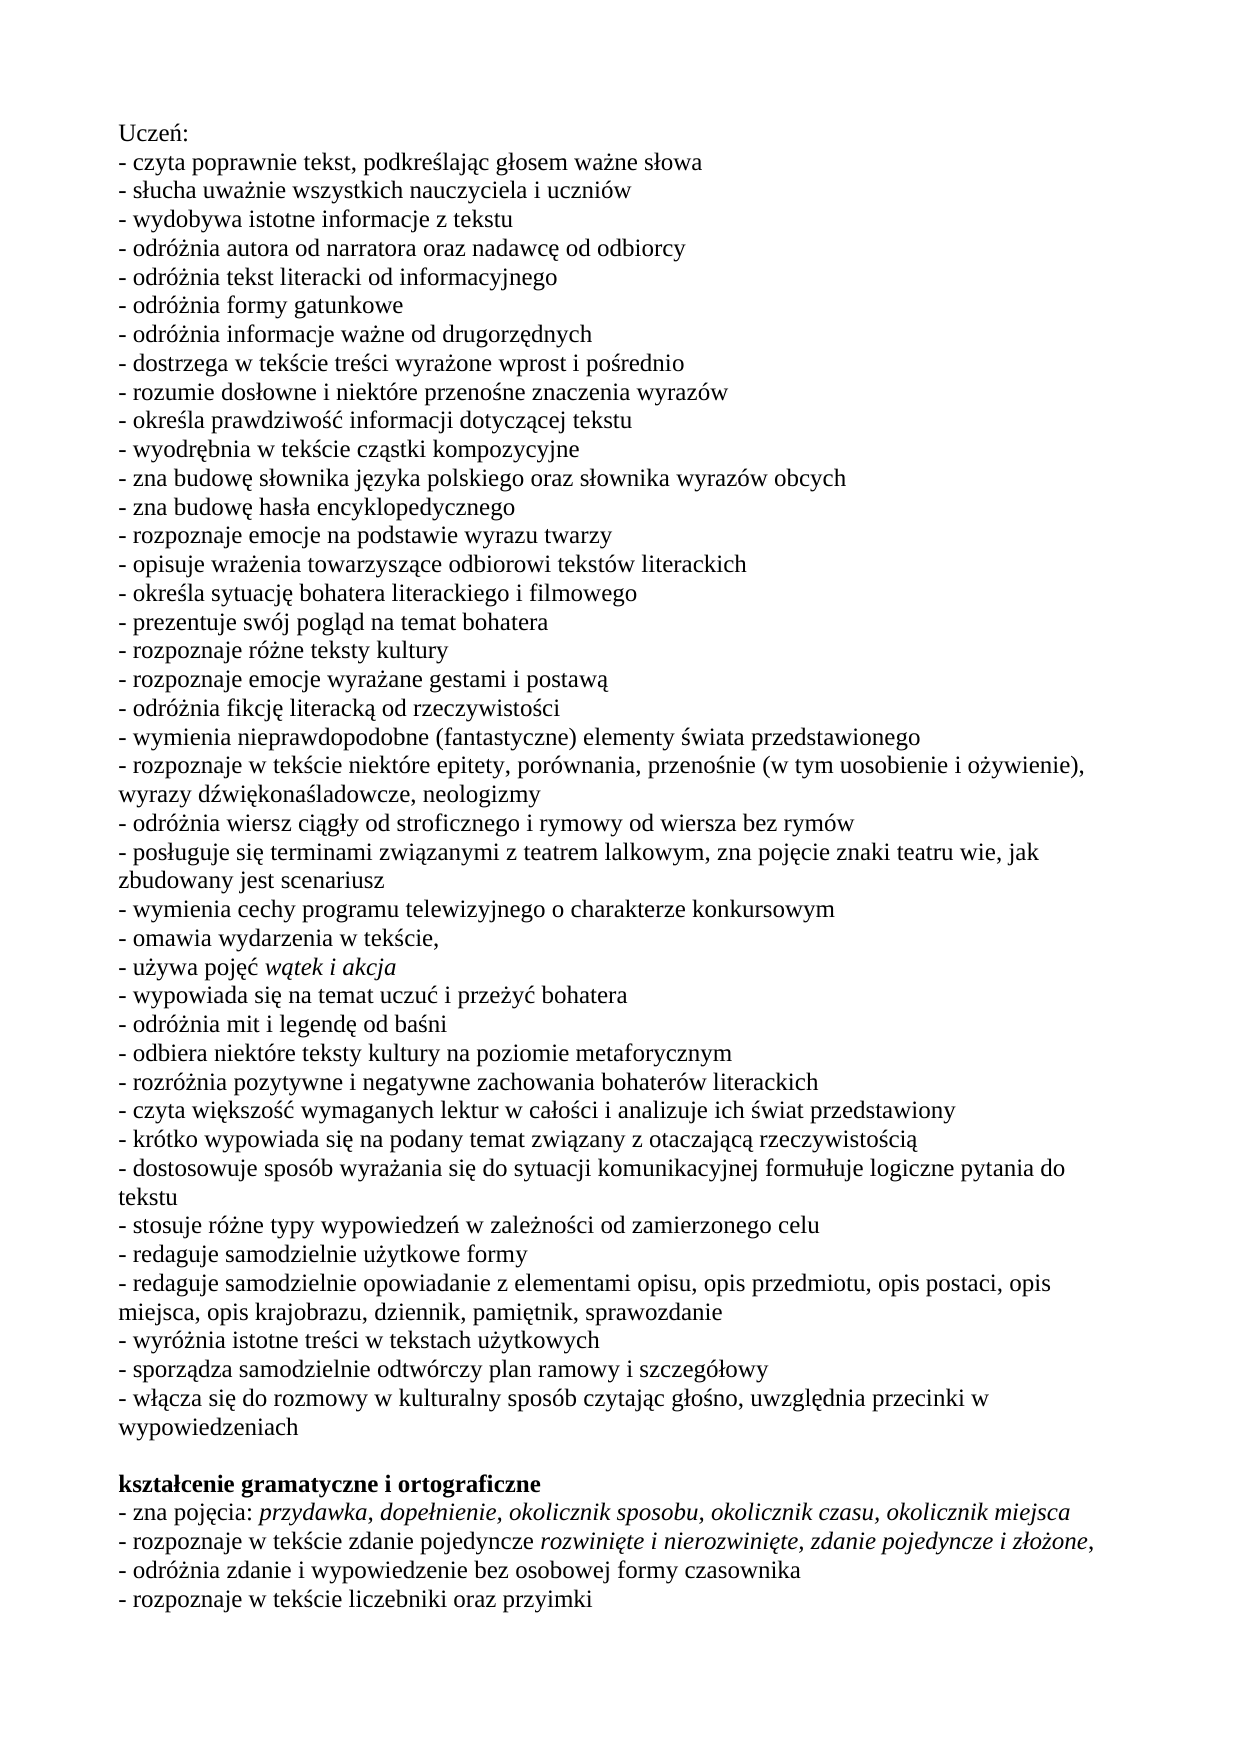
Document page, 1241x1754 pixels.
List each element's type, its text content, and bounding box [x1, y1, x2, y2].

text - sporządza samodzielnie odtwórczy plan ramowy i szczegółowy [118, 1354, 1122, 1383]
text - opisuje wrażenia towarzyszące odbiorowi tekstów literackich [118, 549, 1122, 578]
text - rozpoznaje w tekście liczebniki oraz przyimki [118, 1584, 1122, 1612]
text - odróżnia mit i legendę od baśni [118, 1009, 1122, 1038]
text - rozróżnia pozytywne i negatywne zachowania bohaterów literackich [118, 1067, 1122, 1096]
text - dostrzega w tekście treści wyrażone wprost i pośrednio [118, 348, 1122, 377]
text Uczeń: [118, 118, 1122, 147]
text - odbiera niektóre teksty kultury na poziomie metaforycznym [118, 1038, 1122, 1067]
text - odróżnia formy gatunkowe [118, 291, 1122, 319]
text - rozpoznaje emocje wyrażane gestami i postawą [118, 664, 1122, 693]
text - rozumie dosłowne i niektóre przenośne znaczenia wyrazów [118, 377, 1122, 406]
text - omawia wydarzenia w tekście, [118, 923, 1122, 952]
text - odróżnia autora od narratora oraz nadawcę od odbiorcy [118, 233, 1122, 262]
text - odróżnia zdanie i wypowiedzenie bez osobowej formy czasownika [118, 1555, 1122, 1584]
text - odróżnia tekst literacki od informacyjnego [118, 262, 1122, 291]
text - dostosowuje sposób wyrażania się do sytuacji komunikacyjnej formułuje logiczne pytania do tekstu [118, 1153, 1122, 1211]
text - określa prawdziwość informacji dotyczącej tekstu [118, 406, 1122, 434]
text - włącza się do rozmowy w kulturalny sposób czytając głośno, uwzględnia przecinki w wypowiedzeniach [118, 1383, 1122, 1441]
text - wyodrębnia w tekście cząstki kompozycyjne [118, 434, 1122, 463]
text - rozpoznaje emocje na podstawie wyrazu twarzy [118, 521, 1122, 549]
text - prezentuje swój pogląd na temat bohatera [118, 607, 1122, 636]
text - zna budowę słownika języka polskiego oraz słownika wyrazów obcych [118, 463, 1122, 492]
text - używa pojęć wątek i akcja [118, 952, 1122, 981]
text kształcenie gramatyczne i ortograficzne [118, 1469, 1122, 1497]
text - zna budowę hasła encyklopedycznego [118, 492, 1122, 521]
text - rozpoznaje w tekście zdanie pojedyncze rozwinięte i nierozwinięte, zdanie pojedyncze i złożone, [118, 1526, 1122, 1555]
text - redaguje samodzielnie opowiadanie z elementami opisu, opis przedmiotu, opis postaci, opis miejsca, opis krajobrazu, dziennik, pamiętnik, sprawozdanie [118, 1268, 1122, 1326]
text - wyróżnia istotne treści w tekstach użytkowych [118, 1326, 1122, 1354]
text - czyta większość wymaganych lektur w całości i analizuje ich świat przedstawiony [118, 1096, 1122, 1124]
text - posługuje się terminami związanymi z teatrem lalkowym, zna pojęcie znaki teatru wie, jak zbudowany jest scenariusz [118, 837, 1122, 894]
text - rozpoznaje w tekście niektóre epitety, porównania, przenośnie (w tym uosobienie i ożywienie), wyrazy dźwiękonaśladowcze, neologizmy [118, 751, 1122, 808]
text - wydobywa istotne informacje z tekstu [118, 204, 1122, 233]
text - określa sytuację bohatera literackiego i filmowego [118, 578, 1122, 607]
text - redaguje samodzielnie użytkowe formy [118, 1239, 1122, 1268]
text - wymienia cechy programu telewizyjnego o charakterze konkursowym [118, 894, 1122, 923]
text - słucha uważnie wszystkich nauczyciela i uczniów [118, 176, 1122, 204]
text - rozpoznaje różne teksty kultury [118, 636, 1122, 664]
text - stosuje różne typy wypowiedzeń w zależności od zamierzonego celu [118, 1211, 1122, 1239]
text - zna pojęcia: przydawka, dopełnienie, okolicznik sposobu, okolicznik czasu, okolicznik miejsca [118, 1497, 1122, 1526]
text - wymienia nieprawdopodobne (fantastyczne) elementy świata przedstawionego [118, 722, 1122, 751]
text - czyta poprawnie tekst, podkreślając głosem ważne słowa [118, 147, 1122, 176]
text - odróżnia informacje ważne od drugorzędnych [118, 319, 1122, 348]
text - odróżnia fikcję literacką od rzeczywistości [118, 693, 1122, 722]
text - wypowiada się na temat uczuć i przeżyć bohatera [118, 981, 1122, 1009]
text - odróżnia wiersz ciągły od stroficznego i rymowy od wiersza bez rymów [118, 808, 1122, 837]
text - krótko wypowiada się na podany temat związany z otaczającą rzeczywistością [118, 1124, 1122, 1153]
